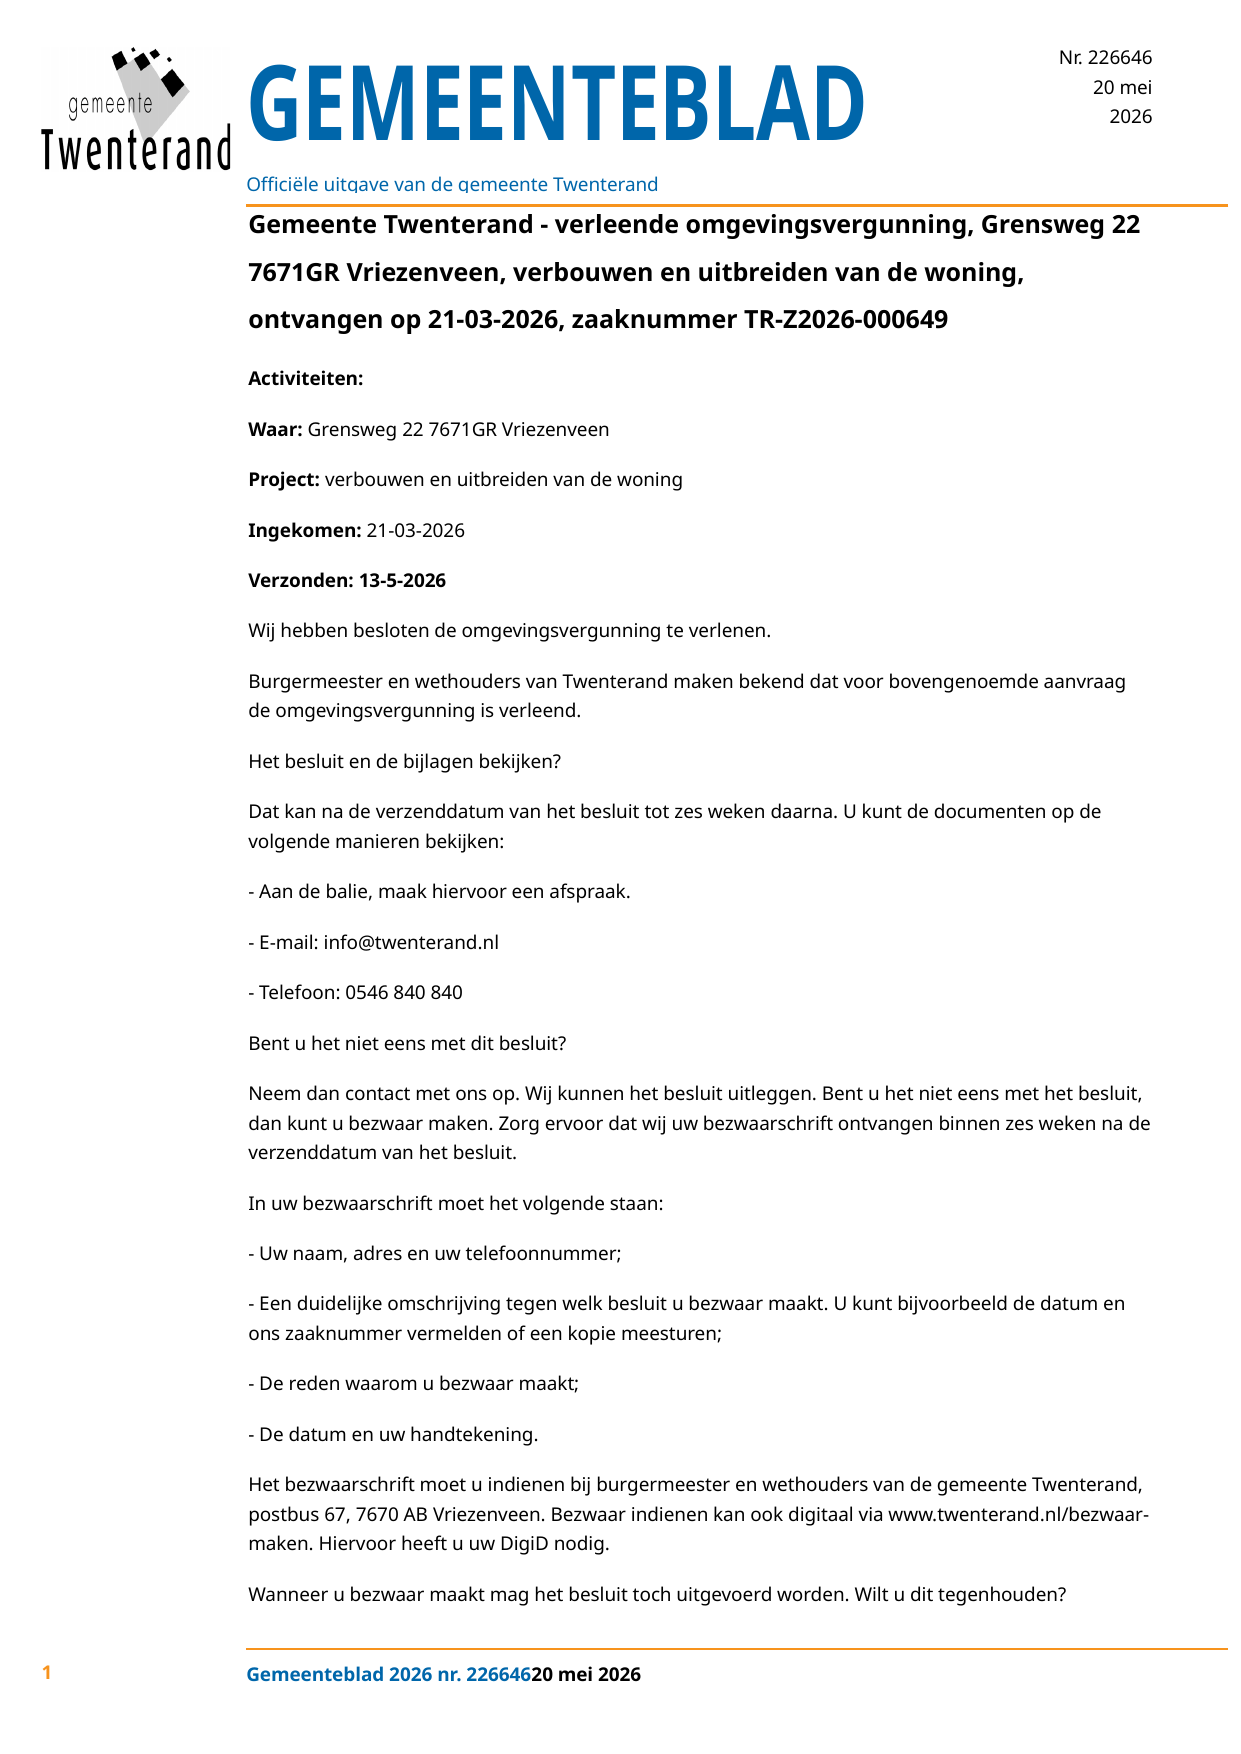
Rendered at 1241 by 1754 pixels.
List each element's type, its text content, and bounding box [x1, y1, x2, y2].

text - De reden waarom u bezwaar maakt; [248, 1371, 1152, 1396]
text Ingekomen: 21-03-2026 [248, 517, 1152, 542]
text Neem dan contact met ons op. Wij kunnen het besluit uitleggen. Bent u het niet eens met het besluit, dan kunt u bezwaar maken. Zorg ervoor dat wij uw bezwaarschrift ontvangen binnen zes weken na de verzenddatum van het besluit. [248, 1080, 1152, 1165]
text Wij hebben besloten de omgevingsvergunning te verlenen. [248, 618, 1152, 643]
text Dat kan na de verzenddatum van het besluit tot zes weken daarna. U kunt de documenten op de volgende manieren bekijken: [248, 798, 1152, 854]
text - De datum en uw handtekening. [248, 1421, 1152, 1447]
text Burgermeester en wethouders van Twenterand maken bekend dat voor bovengenoemde aanvraag de omgevingsvergunning is verleend. [248, 668, 1152, 723]
text Bent u het niet eens met dit besluit? [248, 1030, 1152, 1055]
text Het bezwaarschrift moet u indienen bij burgermeester en wethouders van de gemeente Twenterand, postbus 67, 7670 AB Vriezenveen. Bezwaar indienen kan ook digitaal via www.twenterand.nl/bezwaar-maken. Hiervoor heeft u uw DigiD nodig. [248, 1471, 1152, 1556]
text Project: verbouwen en uitbreiden van de woning [248, 466, 1152, 492]
text - Een duidelijke omschrijving tegen welk besluit u bezwaar maakt. U kunt bijvoorbeeld de datum en ons zaaknummer vermelden of een kopie meesturen; [248, 1291, 1152, 1346]
text Activiteiten: [248, 366, 1152, 391]
text - Telefoon: 0546 840 840 [248, 979, 1152, 1005]
text - E-mail: info@twenterand.nl [248, 929, 1152, 954]
text Het besluit en de bijlagen bekijken? [248, 748, 1152, 774]
text Verzonden: 13-5-2026 [248, 567, 1152, 593]
picture [41, 47, 231, 172]
text - Aan de balie, maak hiervoor een afspraak. [248, 878, 1152, 904]
text - Uw naam, adres en uw telefoonnummer; [248, 1240, 1152, 1266]
text In uw bezwaarschrift moet het volgende staan: [248, 1190, 1152, 1215]
text Gemeente Twenterand - verleende omgevingsvergunning, Grensweg 22 7671GR Vriezenveen, verbouwen en uitbreiden van de woning, ontvangen op 21-03-2026, zaaknummer TR-Z2026-000649 [248, 207, 1152, 336]
text Wanneer u bezwaar maakt mag het besluit toch uitgevoerd worden. Wilt u dit tegenhouden? [248, 1581, 1152, 1607]
text Waar: Grensweg 22 7671GR Vriezenveen [248, 416, 1152, 442]
